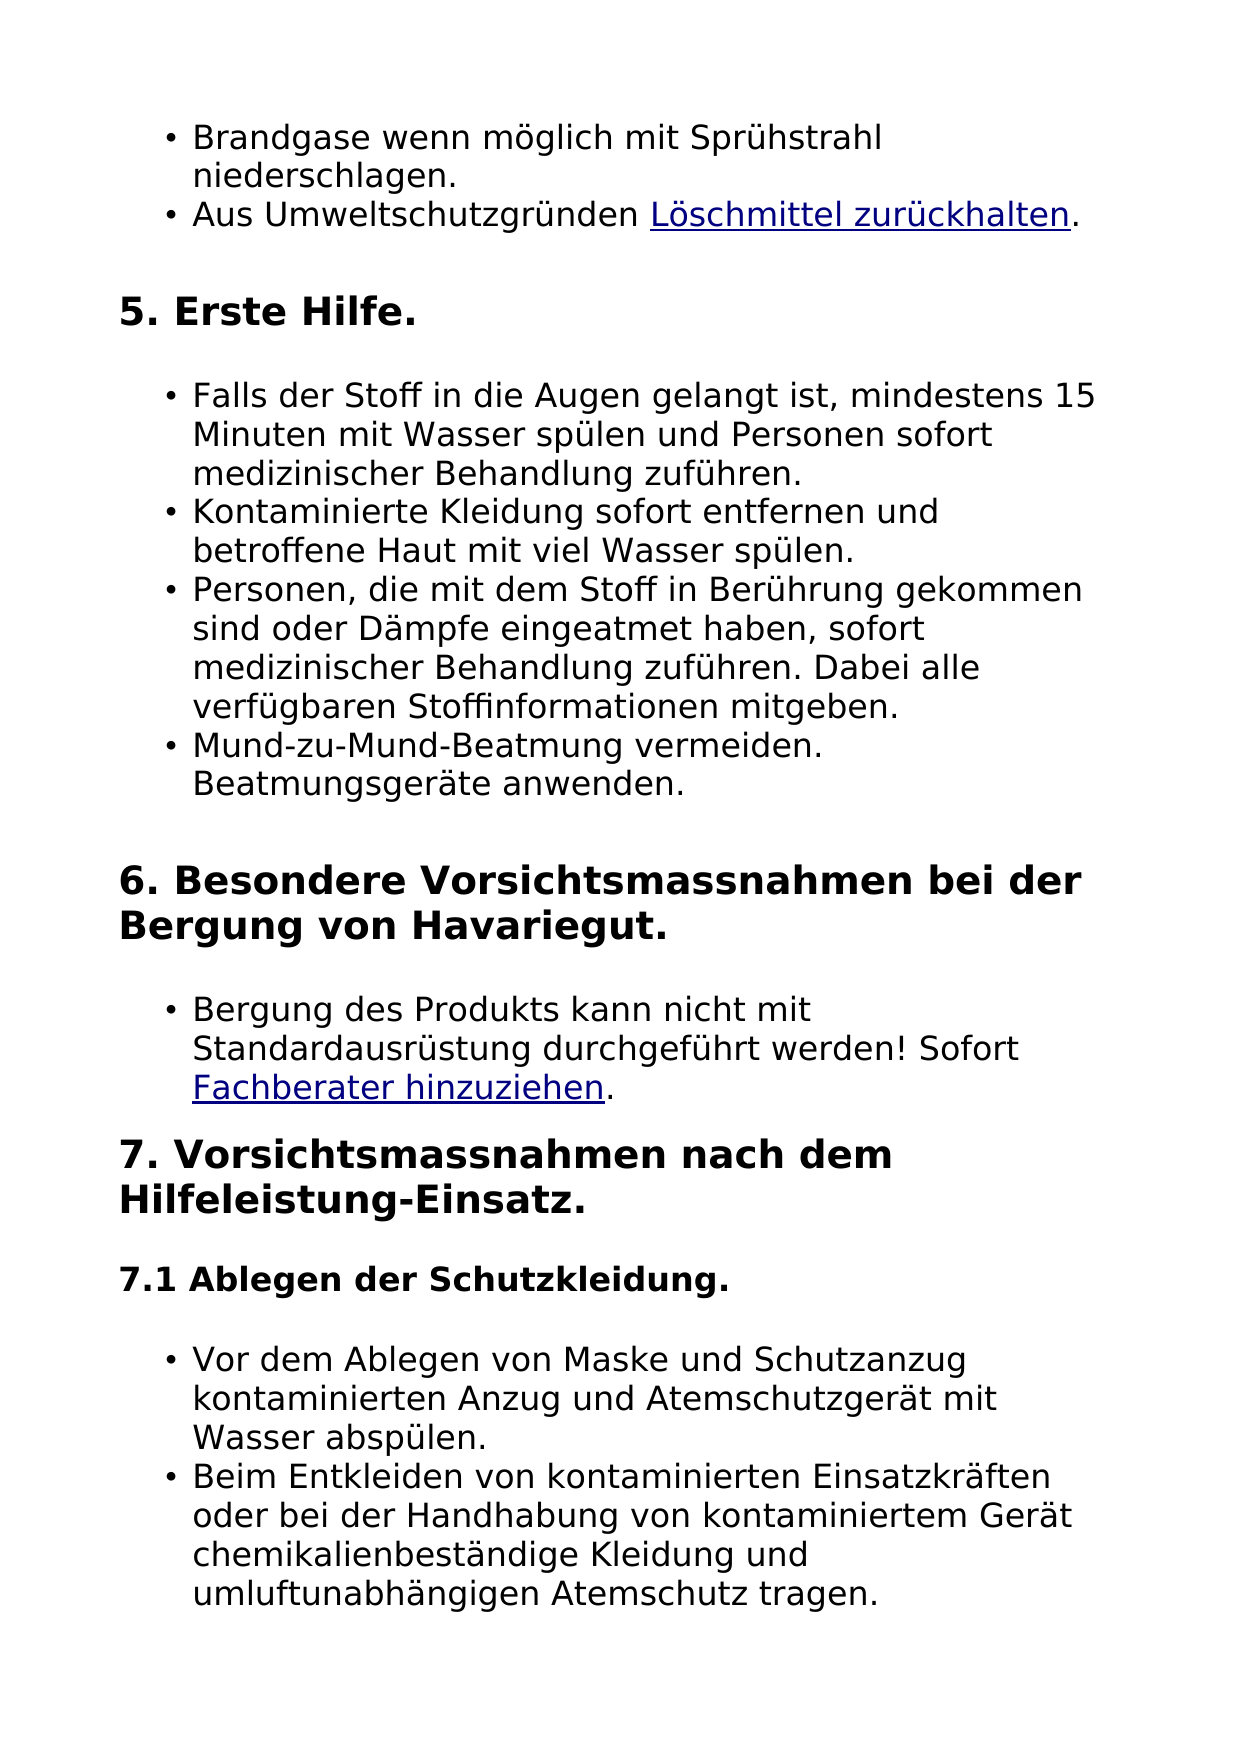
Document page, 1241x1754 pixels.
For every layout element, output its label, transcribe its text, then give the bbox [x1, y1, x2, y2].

list Beim Entkleiden von kontaminierten Einsatzkräften oder bei der Handhabung von kontaminiertem Gerät chemikalienbeständige Kleidung und umluftunabhängigen Atemschutz tragen. [177, 1457, 1122, 1613]
list Mund-zu-Mund-Beatmung vermeiden. Beatmungsgeräte anwenden. [177, 726, 1122, 804]
list Personen, die mit dem Stoff in Berührung gekommen sind oder Dämpfe eingeatmet haben, sofort medizinischer Behandlung zuführen. Dabei alle verfügbaren Stoffinformationen mitgeben. [177, 571, 1122, 726]
subtitle 6. Besondere Vorsichtsmassnahmen bei der Bergung von Havariegut. [118, 858, 1122, 949]
list Brandgase wenn möglich mit Sprühstrahl niederschlagen. [177, 118, 1122, 196]
list Falls der Stoff in die Augen gelangt ist, mindestens 15 Minuten mit Wasser spülen und Personen sofort medizinischer Behandlung zuführen. [177, 376, 1122, 493]
subtitle 7.1 Ablegen der Schutzkleidung. [118, 1260, 1122, 1299]
list Vor dem Ablegen von Maske und Schutzanzug kontaminierten Anzug und Atemschutzgerät mit Wasser abspülen. [177, 1341, 1122, 1457]
list Kontaminierte Kleidung sofort entfernen und betroffene Haut mit viel Wasser spülen. [177, 493, 1122, 571]
list Aus Umweltschutzgründen Löschmittel zurückhalten. [177, 196, 1122, 235]
list Bergung des Produkts kann nicht mit Standardausrüstung durchgeführt werden! Sofort Fachberater hinzuziehen. [177, 991, 1122, 1107]
subtitle 7. Vorsichtsmassnahmen nach dem Hilfeleistung-Einsatz. [118, 1132, 1122, 1223]
subtitle 5. Erste Hilfe. [118, 289, 1122, 334]
